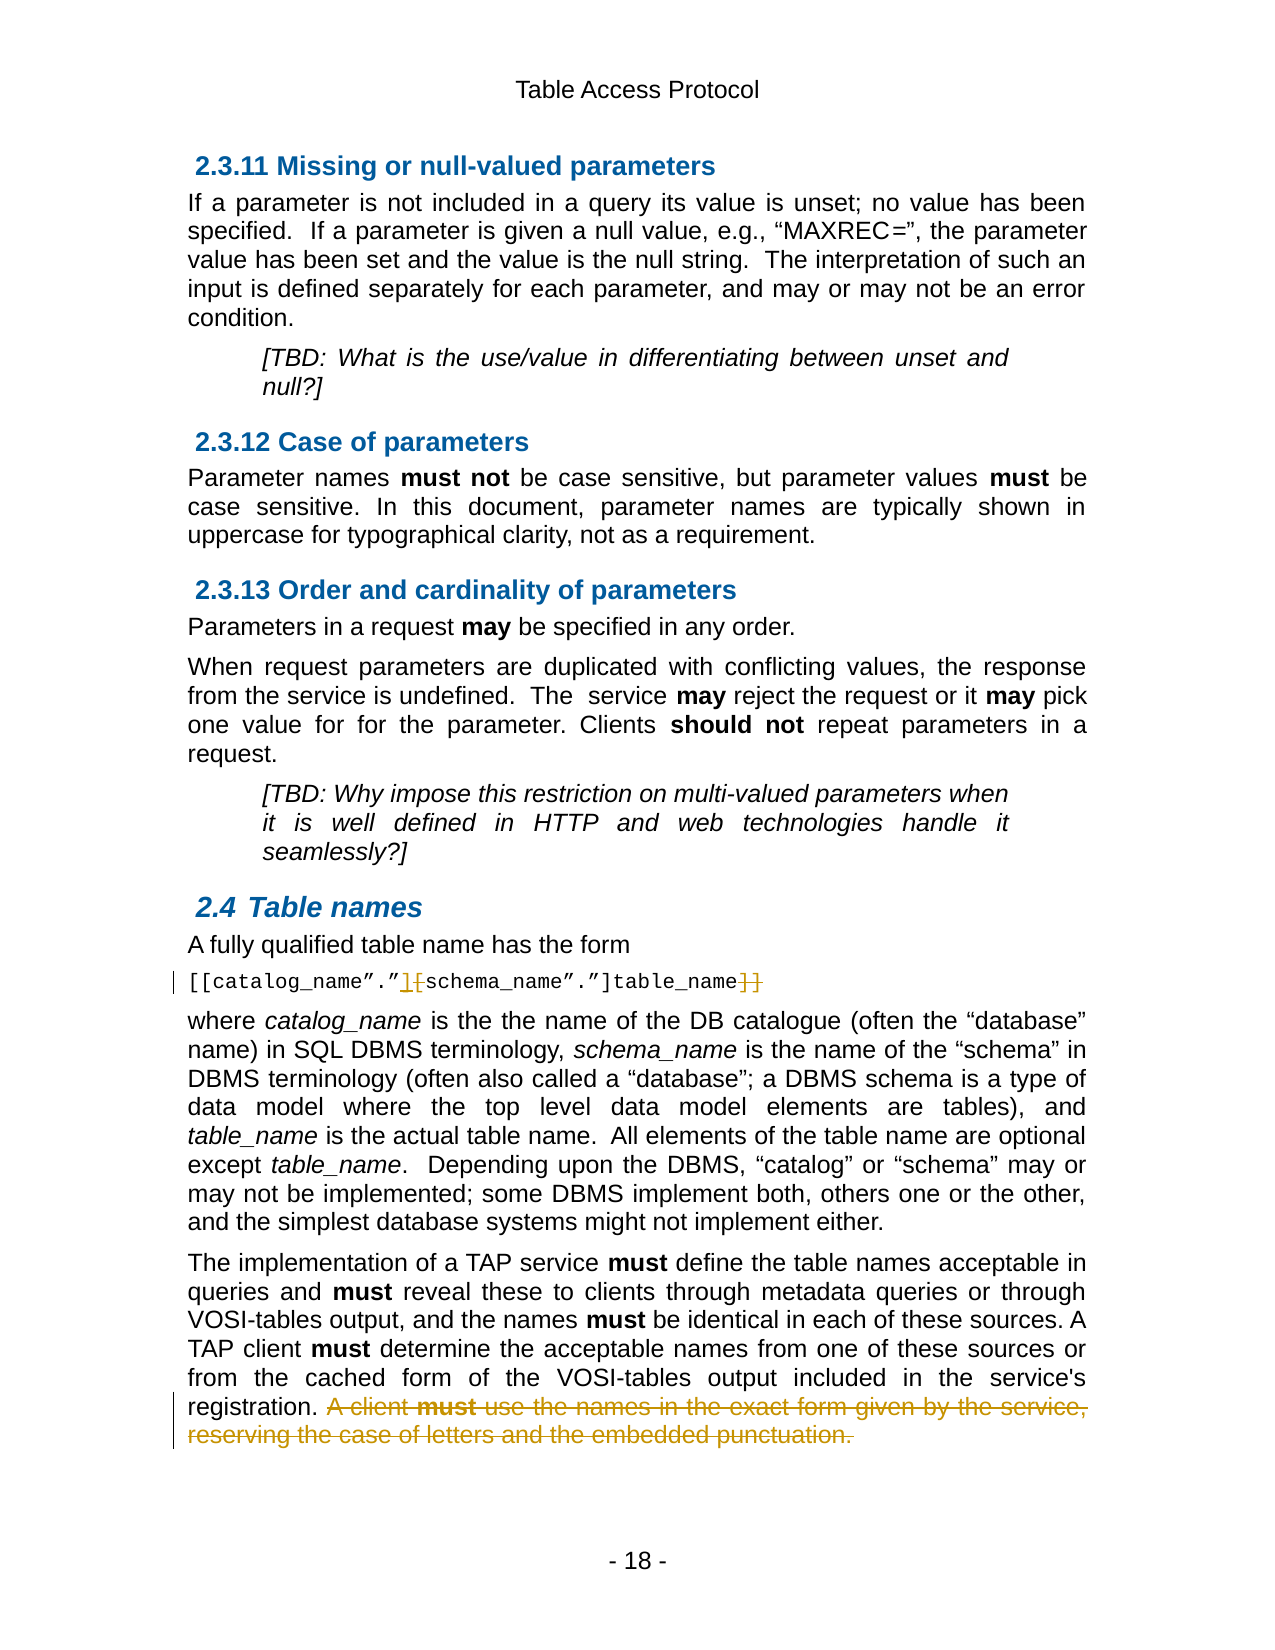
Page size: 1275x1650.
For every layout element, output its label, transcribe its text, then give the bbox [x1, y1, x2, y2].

text [TBD: Why impose this restriction on multi-valued parameters when it is well defined in HTTP and web technologies handle it seamlessly?] [262, 779, 1012, 865]
subtitle Table names [187, 890, 1087, 924]
subtitle Order and cardinality of parameters [187, 574, 1087, 606]
text The implementation of a TAP service must define the table names acceptable in queries and must reveal these to clients through metadata queries or through VOSI-tables output, and the names must be identical in each of these sources. A TAP client must determine the acceptable names from one of these sources or from the cached form of the VOSI-tables output included in the service's registration. [187, 1248, 1087, 1449]
text [TBD: What is the use/value in differentiating between unset and null?] [262, 343, 1012, 401]
text where catalog_name is the the name of the DB catalogue (often the “database” name) in SQL DBMS terminology, schema_name is the name of the “schema” in DBMS terminology (often also called a “database”; a DBMS schema is a type of data model where the top level data model elements are tables), and table_name is the actual table name. All elements of the table name are optional except table_name. Depending upon the DBMS, “catalog” or “schema” may or may not be implemented; some DBMS implement both, others one or the other, and the simplest database systems might not implement either. [187, 1006, 1087, 1236]
text When request parameters are duplicated with conflicting values, the response from the service is undefined. The service may reject the request or it may pick one value for for the parameter. Clients should not repeat parameters in a request. [187, 652, 1087, 767]
text A fully qualified table name has the form [187, 930, 1087, 959]
subtitle Missing or null-valued parameters [187, 150, 1087, 181]
text Parameters in a request may be specified in any order. [187, 612, 1087, 641]
text Parameter names must not be case sensitive, but parameter values must be case sensitive. In this document, parameter names are typically shown in uppercase for typographical clarity, not as a requirement. [187, 463, 1087, 549]
subtitle Case of parameters [187, 426, 1087, 457]
text If a parameter is not included in a query its value is unset; no value has been specified. If a parameter is given a null value, e.g., “MAXREC=”, the parameter value has been set and the value is the null string. The interpretation of such an input is defined separately for each parameter, and may or may not be an error condition. [187, 187, 1087, 331]
text [[catalog_name”.”]schema_name”.”]table_name [187, 971, 1087, 994]
